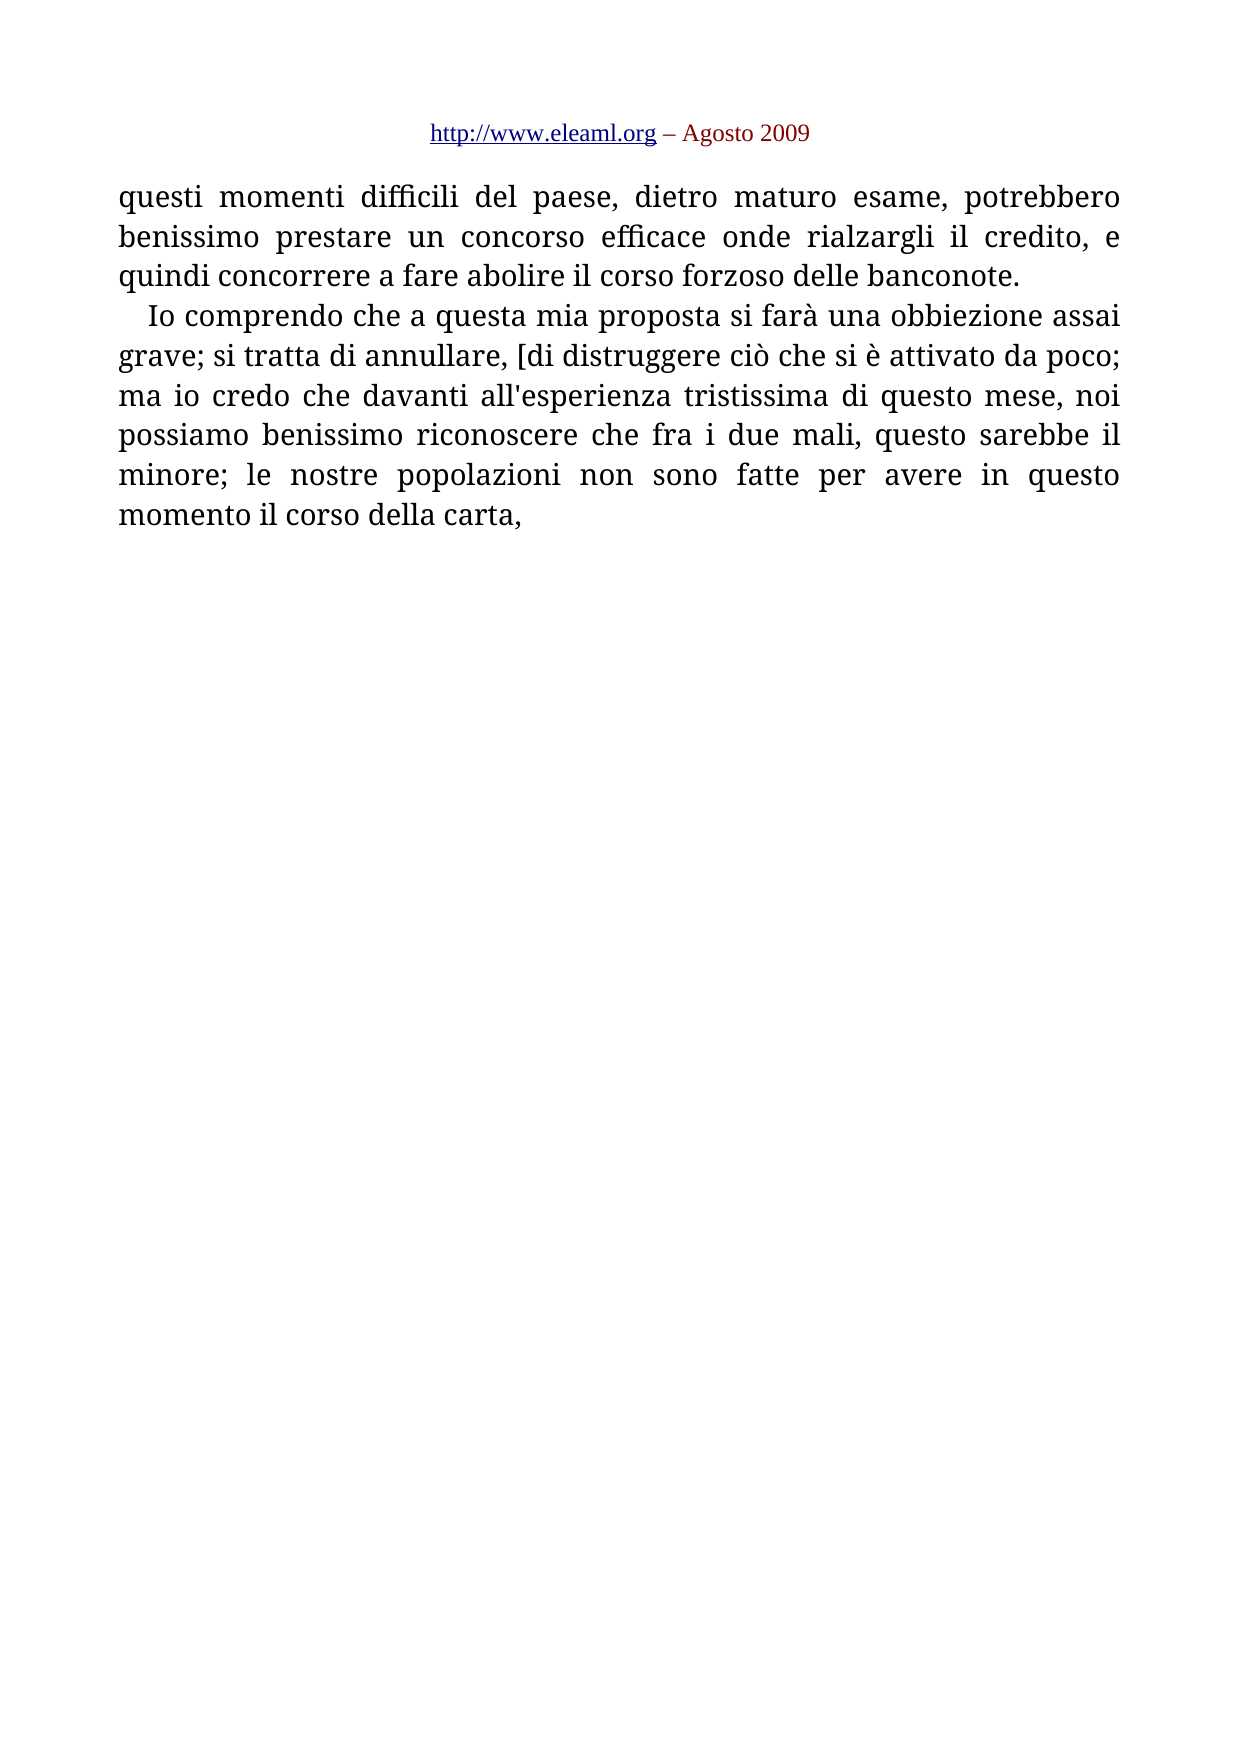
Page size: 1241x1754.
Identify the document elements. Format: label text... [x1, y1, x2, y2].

text Io comprendo che a questa mia proposta si farà una obbiezione assai grave; si tratta di annullare, [di distruggere ciò che si è attivato da poco; ma io credo che davanti all'esperienza tristissima di questo mese, noi possiamo benissimo riconoscere che fra i due mali, questo sarebbe il minore; le nostre popolazioni non sono fatte per avere in questo momento il corso della carta, [118, 295, 1122, 533]
text questi momenti difficili del paese, dietro maturo esame, potrebbero benissimo prestare un concorso efficace onde rialzargli il credito, e quindi concorrere a fare abolire il corso forzoso delle banconote. [118, 176, 1122, 295]
